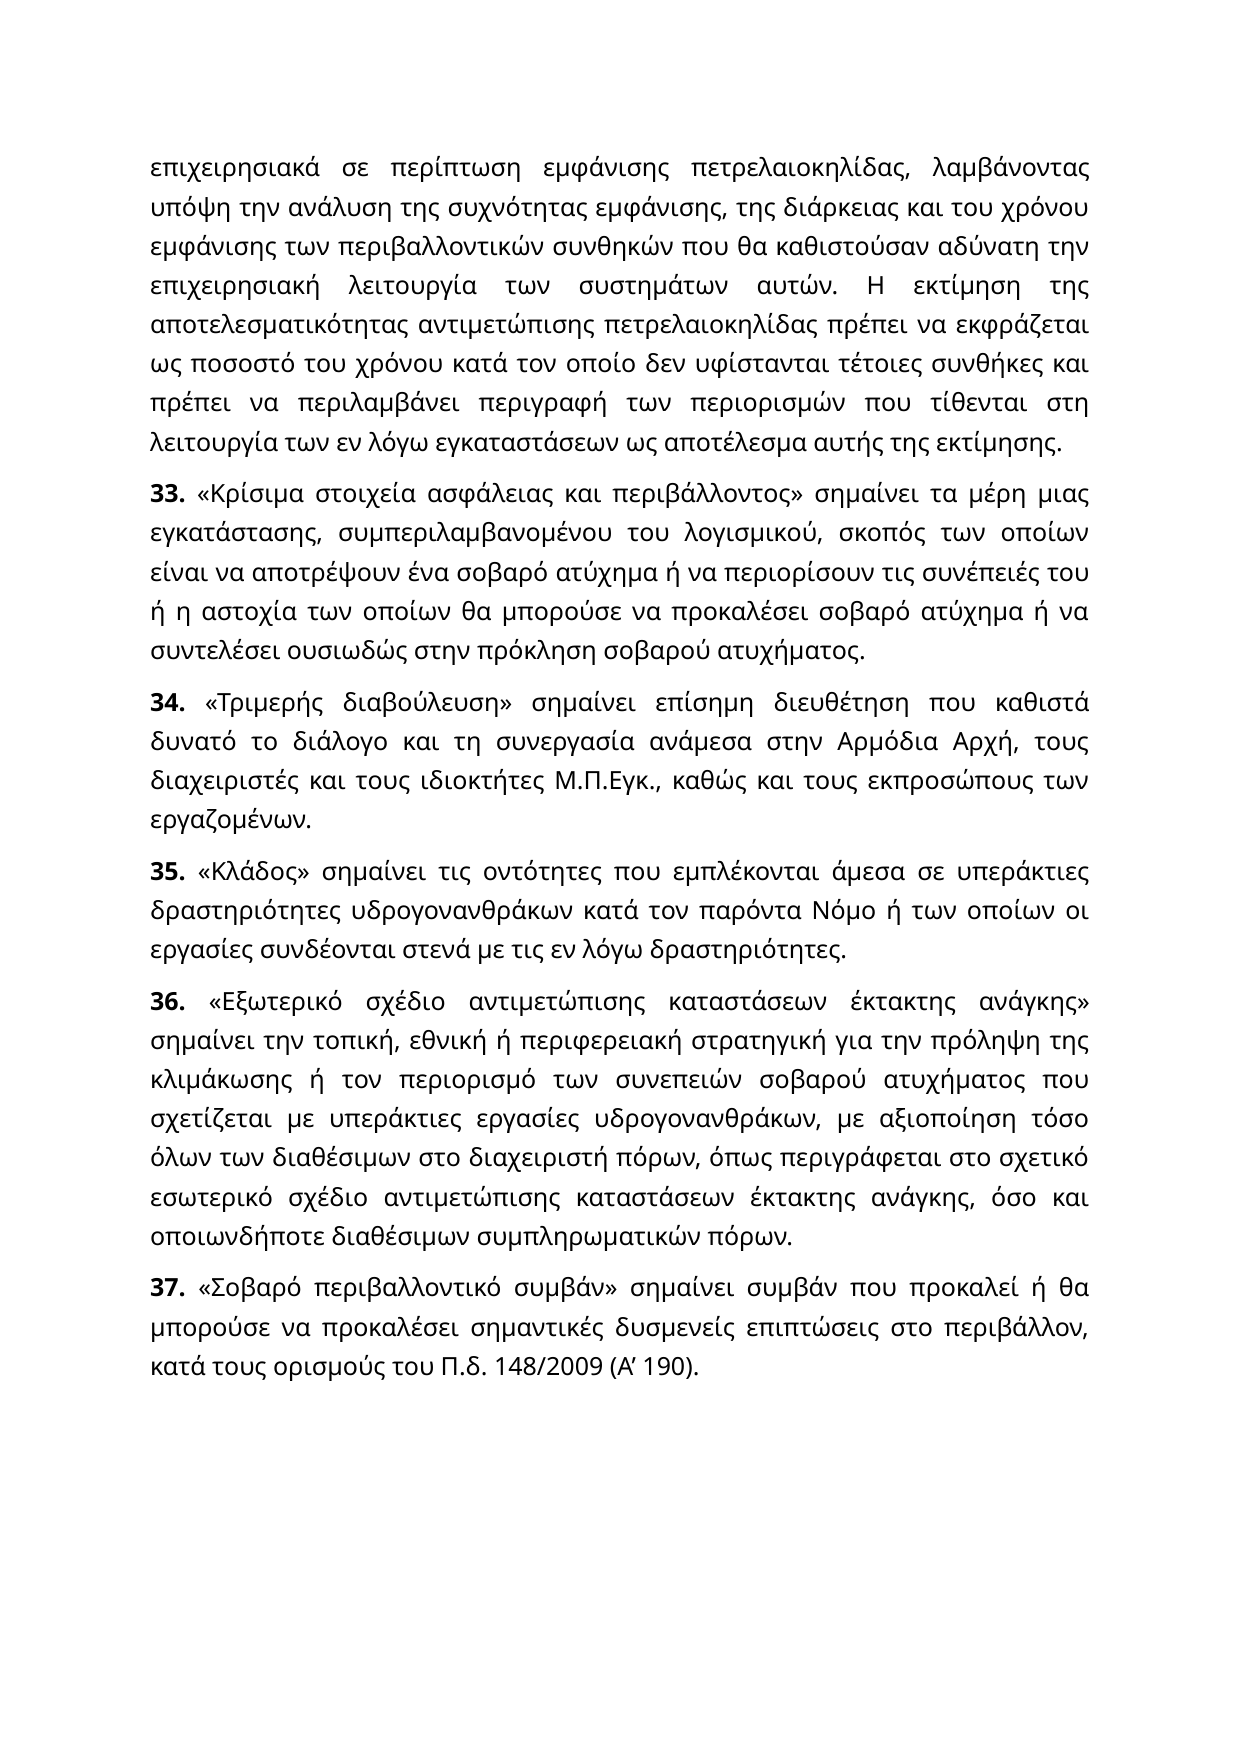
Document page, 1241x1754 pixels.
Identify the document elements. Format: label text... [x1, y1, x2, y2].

text 37. «Σοβαρό περιβαλλοντικό συμβάν» σημαίνει συμβάν που προκαλεί ή θα μπορούσε να προκαλέσει σημαντικές δυσμενείς επιπτώσεις στο περιβάλλον, κατά τους ορισμούς του Π.δ. 148/2009 (Α’ 190). [150, 1270, 1090, 1382]
text 34. «Τριμερής διαβούλευση» σημαίνει επίσημη διευθέτηση που καθιστά δυνατό το διάλογο και τη συνεργασία ανάμεσα στην Αρμόδια Αρχή, τους διαχειριστές και τους ιδιοκτήτες Μ.Π.Εγκ., καθώς και τους εκπροσώπους των εργαζομένων. [150, 684, 1090, 836]
text 33. «Κρίσιμα στοιχεία ασφάλειας και περιβάλλοντος» σημαίνει τα μέρη μιας εγκατάστασης, συμπεριλαμβανομένου του λογισμικού, σκοπός των οποίων είναι να αποτρέψουν ένα σοβαρό ατύχημα ή να περιορίσουν τις συνέπειές του ή η αστοχία των οποίων θα μπορούσε να προκαλέσει σοβαρό ατύχημα ή να συντελέσει ουσιωδώς στην πρόκληση σοβαρού ατυχήματος. [150, 476, 1090, 667]
text επιχειρησιακά σε περίπτωση εμφάνισης πετρελαιοκηλίδας, λαμβάνοντας υπόψη την ανάλυση της συχνότητας εμφάνισης, της διάρκειας και του χρόνου εμφάνισης των περιβαλλοντικών συνθηκών που θα καθιστούσαν αδύνατη την επιχειρησιακή λειτουργία των συστημάτων αυτών. Η εκτίμηση της αποτελεσματικότητας αντιμετώπισης πετρελαιοκηλίδας πρέπει να εκφράζεται ως ποσοστό του χρόνου κατά τον οποίο δεν υφίστανται τέτοιες συνθήκες και πρέπει να περιλαμβάνει περιγραφή των περιορισμών που τίθενται στη λειτουργία των εν λόγω εγκαταστάσεων ως αποτέλεσμα αυτής της εκτίμησης. [150, 150, 1090, 458]
text 36. «Εξωτερικό σχέδιο αντιμετώπισης καταστάσεων έκτακτης ανάγκης» σημαίνει την τοπική, εθνική ή περιφερειακή στρατηγική για την πρόληψη της κλιμάκωσης ή τον περιορισμό των συνεπειών σοβαρού ατυχήματος που σχετίζεται με υπεράκτιες εργασίες υδρογονανθράκων, με αξιοποίηση τόσο όλων των διαθέσιμων στο διαχειριστή πόρων, όπως περιγράφεται στο σχετικό εσωτερικό σχέδιο αντιμετώπισης καταστάσεων έκτακτης ανάγκης, όσο και οποιωνδήποτε διαθέσιμων συμπληρωματικών πόρων. [150, 983, 1090, 1252]
text 35. «Κλάδος» σημαίνει τις οντότητες που εμπλέκονται άμεσα σε υπεράκτιες δραστηριότητες υδρογονανθράκων κατά τον παρόντα Νόμο ή των οποίων οι εργασίες συνδέονται στενά με τις εν λόγω δραστηριότητες. [150, 853, 1090, 966]
